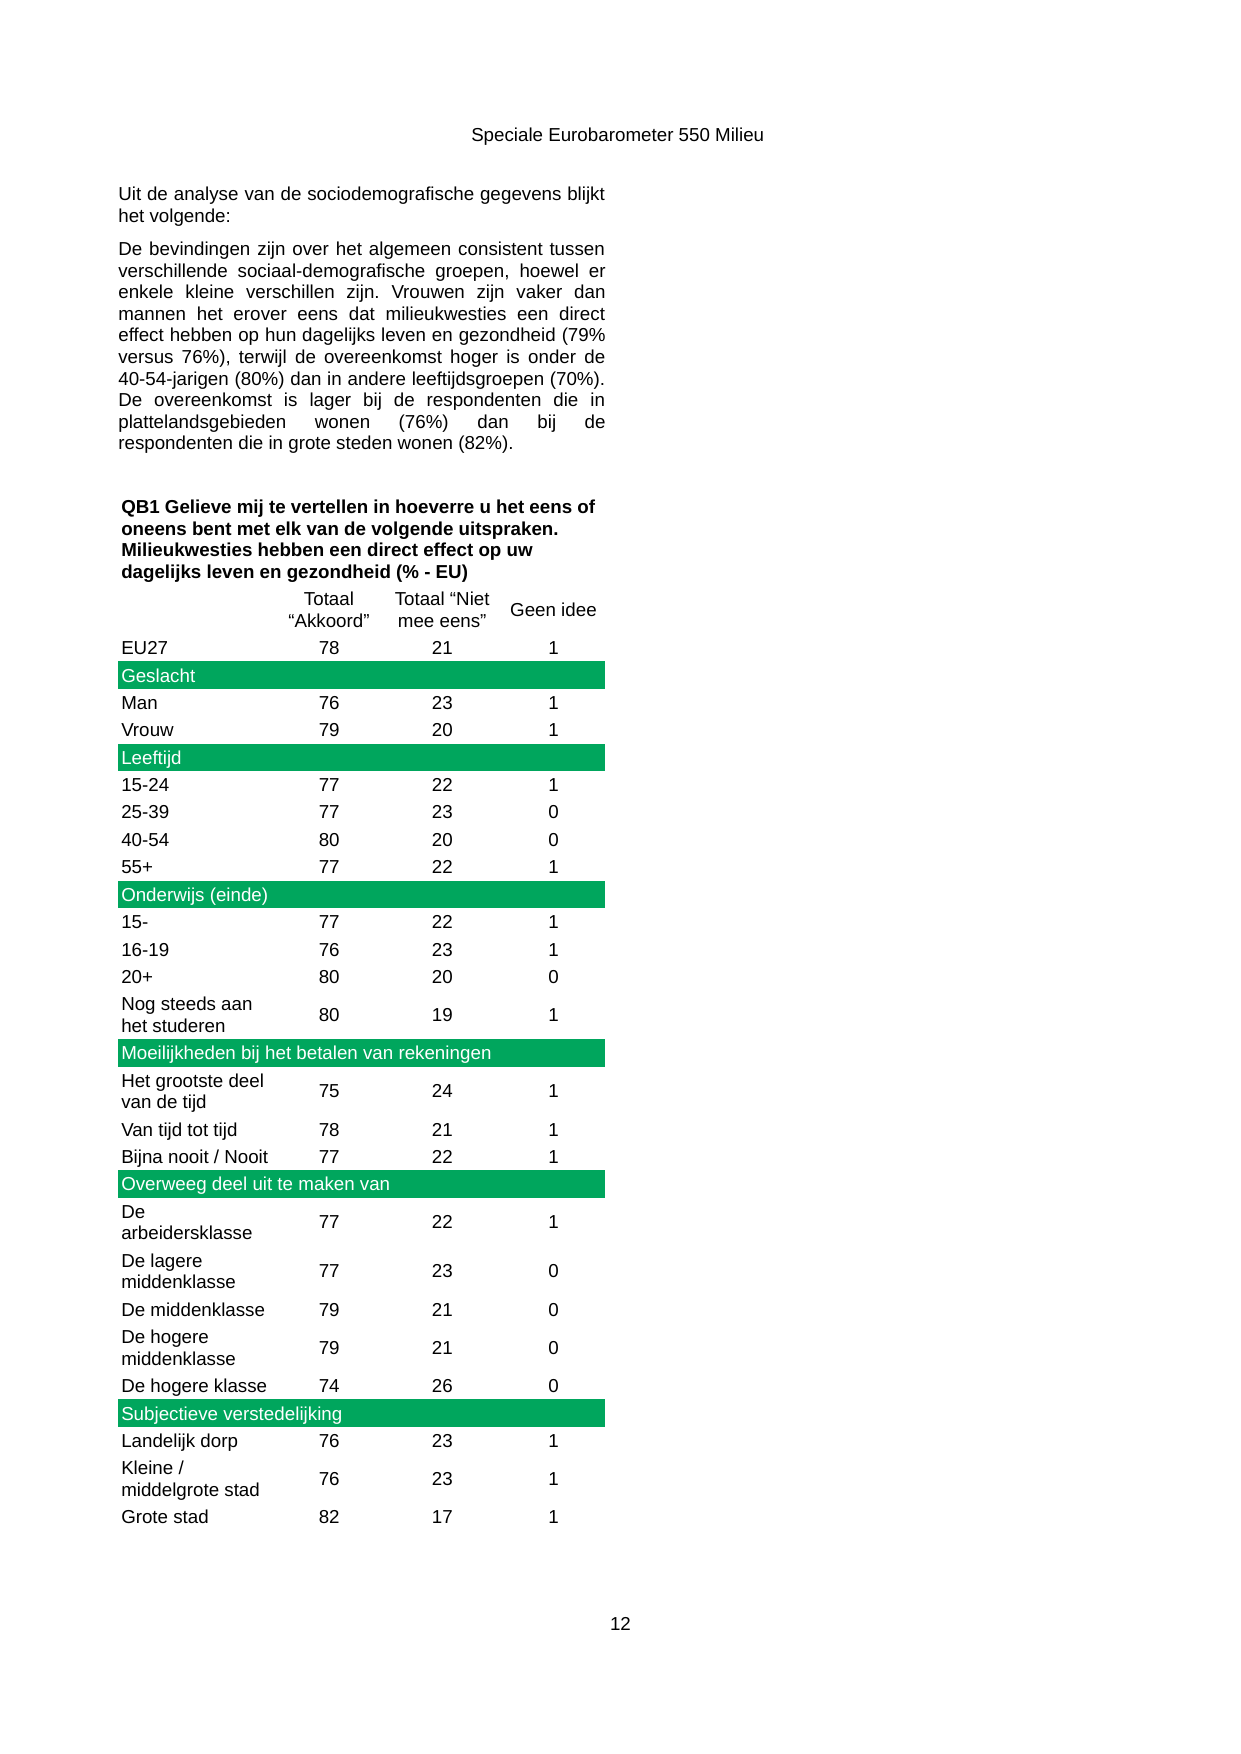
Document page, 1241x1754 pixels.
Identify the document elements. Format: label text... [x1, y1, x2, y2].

table_cell Subjectieve verstedelijking [118, 1399, 501, 1427]
table_cell 76 [275, 935, 383, 963]
table_cell 1 [501, 990, 605, 1039]
table_cell 1 [501, 1116, 605, 1143]
table_cell 1 [501, 716, 605, 744]
table_cell 1 [501, 771, 605, 798]
table_cell 76 [275, 1454, 383, 1503]
table_cell [501, 1170, 605, 1198]
table_cell 1 [501, 935, 605, 963]
table_cell 19 [383, 990, 501, 1039]
table_cell 79 [275, 1296, 383, 1323]
table_cell Onderwijs (einde) [118, 881, 501, 908]
table_cell De hogere middenklasse [118, 1323, 275, 1372]
table_cell EU27 [118, 634, 275, 661]
table_cell 1 [501, 1198, 605, 1247]
table_cell 77 [275, 1198, 383, 1247]
table_cell 76 [275, 1427, 383, 1454]
table_cell Man [118, 689, 275, 716]
table_cell 22 [383, 1198, 501, 1247]
table_cell 26 [383, 1372, 501, 1399]
table_cell Van tijd tot tijd [118, 1116, 275, 1143]
table_cell 76 [275, 689, 383, 716]
table_cell 0 [501, 963, 605, 990]
table_cell 80 [275, 826, 383, 853]
table_cell 17 [383, 1503, 501, 1531]
table_cell 23 [383, 799, 501, 826]
table_cell Nog steeds aan het studeren [118, 990, 275, 1039]
table_header QB1 Gelieve mij te vertellen in hoeverre u het eens of oneens bent met elk van de volgende uitspraken. Milieukwesties hebben een direct effect op uw dagelijks leven en gezondheid (% - EU) [118, 493, 605, 585]
table_cell 55+ [118, 853, 275, 881]
table_cell Totaal “Akkoord” [275, 585, 383, 634]
table_cell De middenklasse [118, 1296, 275, 1323]
text De bevindingen zijn over het algemeen consistent tussen verschillende sociaal-demografische groepen, hoewel er enkele kleine verschillen zijn. Vrouwen zijn vaker dan mannen het erover eens dat milieukwesties een direct effect hebben op hun dagelijks leven en gezondheid (79% versus 76%), terwijl de overeenkomst hoger is onder de 40-54-jarigen (80%) dan in andere leeftijdsgroepen (70%). De overeenkomst is lager bij de respondenten die in plattelandsgebieden wonen (76%) dan bij de respondenten die in grote steden wonen (82%). [118, 238, 605, 454]
table_cell Landelijk dorp [118, 1427, 275, 1454]
table_cell Grote stad [118, 1503, 275, 1531]
table_cell 21 [383, 1296, 501, 1323]
table_cell 82 [275, 1503, 383, 1531]
table_cell 24 [383, 1067, 501, 1116]
table_cell 20 [383, 716, 501, 744]
table_cell 78 [275, 1116, 383, 1143]
table_cell [501, 1039, 605, 1067]
table_cell [501, 661, 605, 689]
table_cell [275, 744, 383, 771]
table_cell 21 [383, 634, 501, 661]
text Uit de analyse van de sociodemografische gegevens blijkt het volgende: [118, 183, 605, 226]
table_cell 20+ [118, 963, 275, 990]
table_cell Geen idee [501, 585, 605, 634]
table_cell 1 [501, 1503, 605, 1531]
table_cell Moeilijkheden bij het betalen van rekeningen [118, 1039, 501, 1067]
table_cell 77 [275, 1143, 383, 1170]
table_cell [383, 661, 501, 689]
table_cell 0 [501, 1247, 605, 1296]
table_cell [275, 661, 383, 689]
table_cell 0 [501, 826, 605, 853]
table_cell 22 [383, 853, 501, 881]
table_cell 1 [501, 1067, 605, 1116]
table_cell 78 [275, 634, 383, 661]
table_cell De arbeidersklasse [118, 1198, 275, 1247]
table_cell 23 [383, 1427, 501, 1454]
table_cell [501, 881, 605, 908]
table_cell Leeftijd [118, 744, 275, 771]
table_cell 22 [383, 908, 501, 935]
table_cell 25-39 [118, 799, 275, 826]
table_cell 80 [275, 963, 383, 990]
table_cell 20 [383, 826, 501, 853]
table_cell [501, 744, 605, 771]
table_cell 21 [383, 1116, 501, 1143]
table_cell 16-19 [118, 935, 275, 963]
table_cell 1 [501, 634, 605, 661]
table_cell 1 [501, 1143, 605, 1170]
table_cell Kleine / middelgrote stad [118, 1454, 275, 1503]
table_cell [383, 744, 501, 771]
table_cell Het grootste deel van de tijd [118, 1067, 275, 1116]
table_cell Overweeg deel uit te maken van [118, 1170, 501, 1198]
table_cell 75 [275, 1067, 383, 1116]
table_cell 1 [501, 1454, 605, 1503]
table_cell 1 [501, 689, 605, 716]
table_cell 20 [383, 963, 501, 990]
table_cell 74 [275, 1372, 383, 1399]
table_cell De hogere klasse [118, 1372, 275, 1399]
table_cell 79 [275, 716, 383, 744]
table_cell 0 [501, 799, 605, 826]
table_cell 77 [275, 853, 383, 881]
table_cell 1 [501, 1427, 605, 1454]
table_cell 15- [118, 908, 275, 935]
table_cell Geslacht [118, 661, 275, 689]
table_cell 23 [383, 689, 501, 716]
table_cell 15-24 [118, 771, 275, 798]
table_cell 77 [275, 908, 383, 935]
table_cell 23 [383, 935, 501, 963]
table_cell 77 [275, 799, 383, 826]
table_cell 1 [501, 853, 605, 881]
table_cell 80 [275, 990, 383, 1039]
table_cell 0 [501, 1296, 605, 1323]
table_cell 0 [501, 1372, 605, 1399]
table_cell 0 [501, 1323, 605, 1372]
table_cell 23 [383, 1247, 501, 1296]
table_cell Vrouw [118, 716, 275, 744]
table_cell Totaal “Niet mee eens” [383, 585, 501, 634]
table_cell 79 [275, 1323, 383, 1372]
table_cell 1 [501, 908, 605, 935]
table_cell De lagere middenklasse [118, 1247, 275, 1296]
table_cell Bijna nooit / Nooit [118, 1143, 275, 1170]
table_cell 23 [383, 1454, 501, 1503]
table_cell 21 [383, 1323, 501, 1372]
table_cell [118, 585, 275, 634]
table_cell 77 [275, 1247, 383, 1296]
table_cell [501, 1399, 605, 1427]
table_cell 22 [383, 771, 501, 798]
table_cell 22 [383, 1143, 501, 1170]
table_cell 77 [275, 771, 383, 798]
table_cell 40-54 [118, 826, 275, 853]
